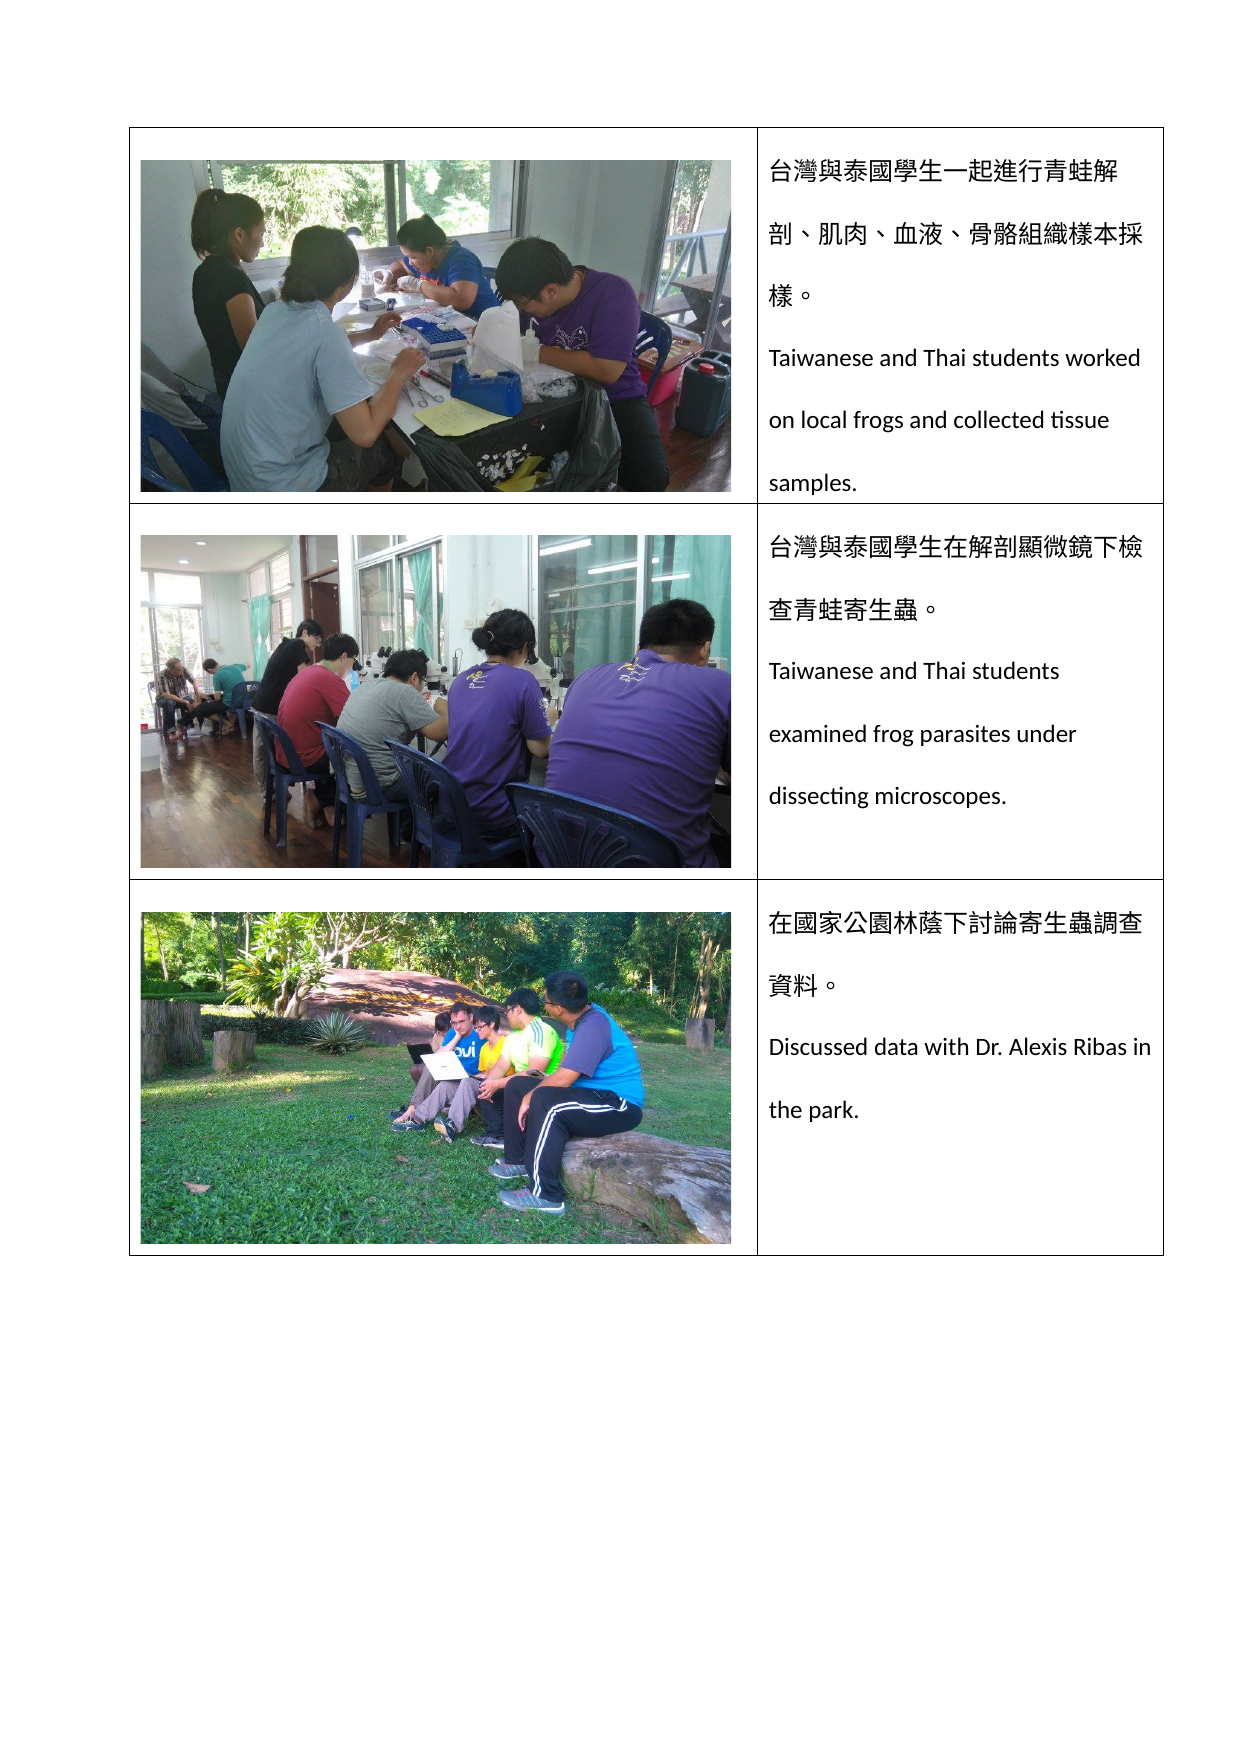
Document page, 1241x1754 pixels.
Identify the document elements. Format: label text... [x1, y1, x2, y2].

table_cell [130, 880, 757, 1255]
table_cell 台灣與泰國學生在解剖顯微鏡下檢查青蛙寄生蟲。 Taiwanese and Thai students examined frog parasites under dissecting microscopes. [758, 504, 1163, 879]
table_cell [130, 128, 757, 503]
table_cell 在國家公園林蔭下討論寄生蟲調查資料。 Discussed data with Dr. Alexis Ribas in the park. [758, 880, 1163, 1255]
table_cell 台灣與泰國學生一起進行青蛙解剖、肌肉、血液、骨骼組織樣本採樣。 Taiwanese and Thai students worked on local frogs and collected tissue samples. [758, 128, 1163, 503]
table_cell [130, 504, 757, 879]
